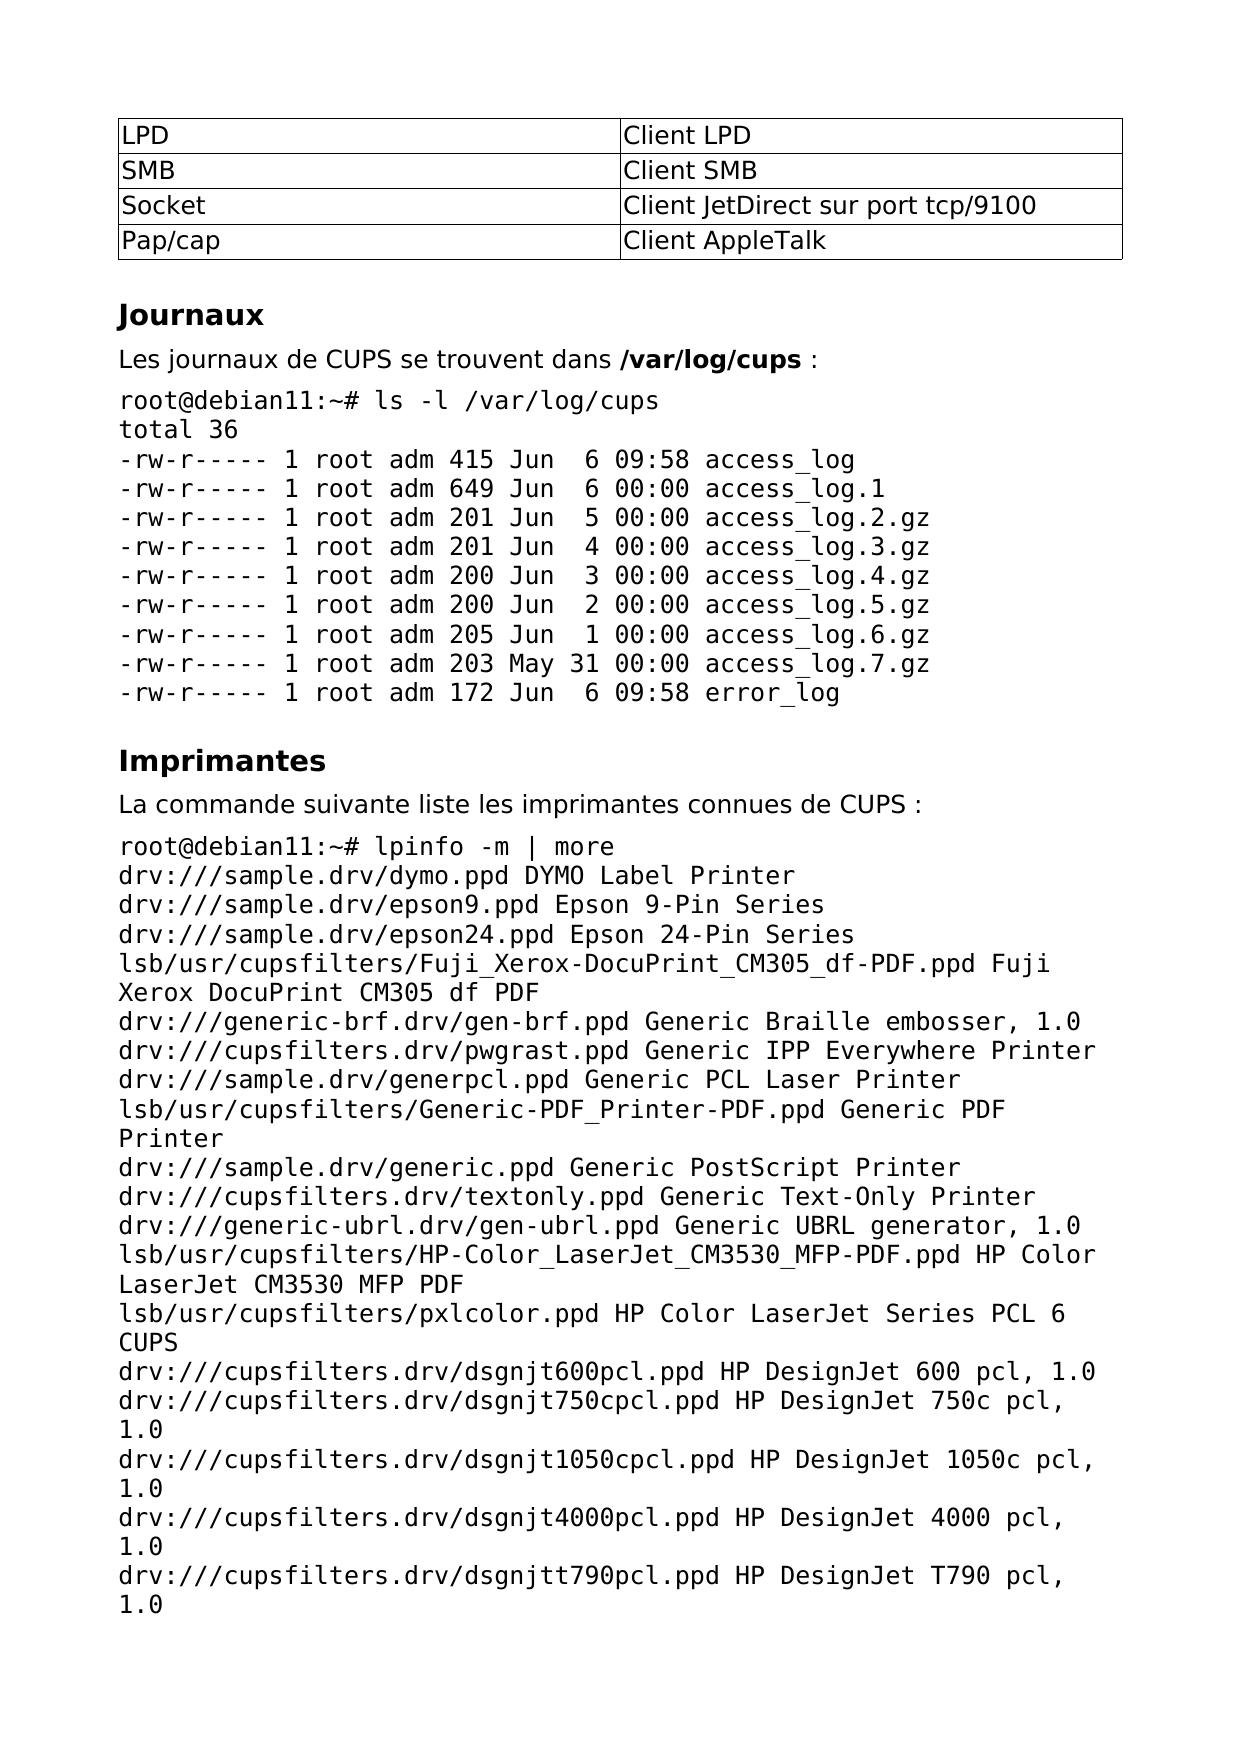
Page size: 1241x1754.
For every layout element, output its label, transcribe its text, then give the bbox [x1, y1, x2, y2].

text Les journaux de CUPS se trouvent dans /var/log/cups : [118, 345, 1122, 374]
subtitle Imprimantes [118, 744, 1122, 778]
text La commande suivante liste les imprimantes connues de CUPS : [118, 791, 1122, 820]
subtitle Journaux [118, 298, 1122, 332]
table_cell Client LPD [621, 119, 1122, 153]
text root@debian11:~# ls -l /var/log/cups total 36 -rw-r----- 1 root adm 415 Jun 6 09:58 access_log -rw-r----- 1 root adm 649 Jun 6 00:00 access_log.1 -rw-r----- 1 root adm 201 Jun 5 00:00 access_log.2.gz -rw-r----- 1 root adm 201 Jun 4 00:00 access_log.3.gz -rw-r----- 1 root adm 200 Jun 3 00:00 access_log.4.gz -rw-r----- 1 root adm 200 Jun 2 00:00 access_log.5.gz -rw-r----- 1 root adm 205 Jun 1 00:00 access_log.6.gz -rw-r----- 1 root adm 203 May 31 00:00 access_log.7.gz -rw-r----- 1 root adm 172 Jun 6 09:58 error_log [118, 387, 1122, 707]
text root@debian11:~# lpinfo -m | more drv:///sample.drv/dymo.ppd DYMO Label Printer drv:///sample.drv/epson9.ppd Epson 9-Pin Series drv:///sample.drv/epson24.ppd Epson 24-Pin Series lsb/usr/cupsfilters/Fuji_Xerox-DocuPrint_CM305_df-PDF.ppd Fuji Xerox DocuPrint CM305 df PDF drv:///generic-brf.drv/gen-brf.ppd Generic Braille embosser, 1.0 drv:///cupsfilters.drv/pwgrast.ppd Generic IPP Everywhere Printer drv:///sample.drv/generpcl.ppd Generic PCL Laser Printer lsb/usr/cupsfilters/Generic-PDF_Printer-PDF.ppd Generic PDF Printer drv:///sample.drv/generic.ppd Generic PostScript Printer drv:///cupsfilters.drv/textonly.ppd Generic Text-Only Printer drv:///generic-ubrl.drv/gen-ubrl.ppd Generic UBRL generator, 1.0 lsb/usr/cupsfilters/HP-Color_LaserJet_CM3530_MFP-PDF.ppd HP Color LaserJet CM3530 MFP PDF lsb/usr/cupsfilters/pxlcolor.ppd HP Color LaserJet Series PCL 6 CUPS drv:///cupsfilters.drv/dsgnjt600pcl.ppd HP DesignJet 600 pcl, 1.0 drv:///cupsfilters.drv/dsgnjt750cpcl.ppd HP DesignJet 750c pcl, 1.0 drv:///cupsfilters.drv/dsgnjt1050cpcl.ppd HP DesignJet 1050c pcl, 1.0 drv:///cupsfilters.drv/dsgnjt4000pcl.ppd HP DesignJet 4000 pcl, 1.0 drv:///cupsfilters.drv/dsgnjtt790pcl.ppd HP DesignJet T790 pcl, 1.0 [118, 832, 1122, 1620]
table_cell Client AppleTalk [621, 225, 1122, 258]
table_cell SMB [119, 154, 620, 188]
table_cell Client JetDirect sur port tcp/9100 [621, 189, 1122, 223]
table_cell Client SMB [621, 154, 1122, 188]
table_cell Pap/cap [119, 225, 620, 258]
table_cell Socket [119, 189, 620, 223]
table_cell LPD [119, 119, 620, 153]
